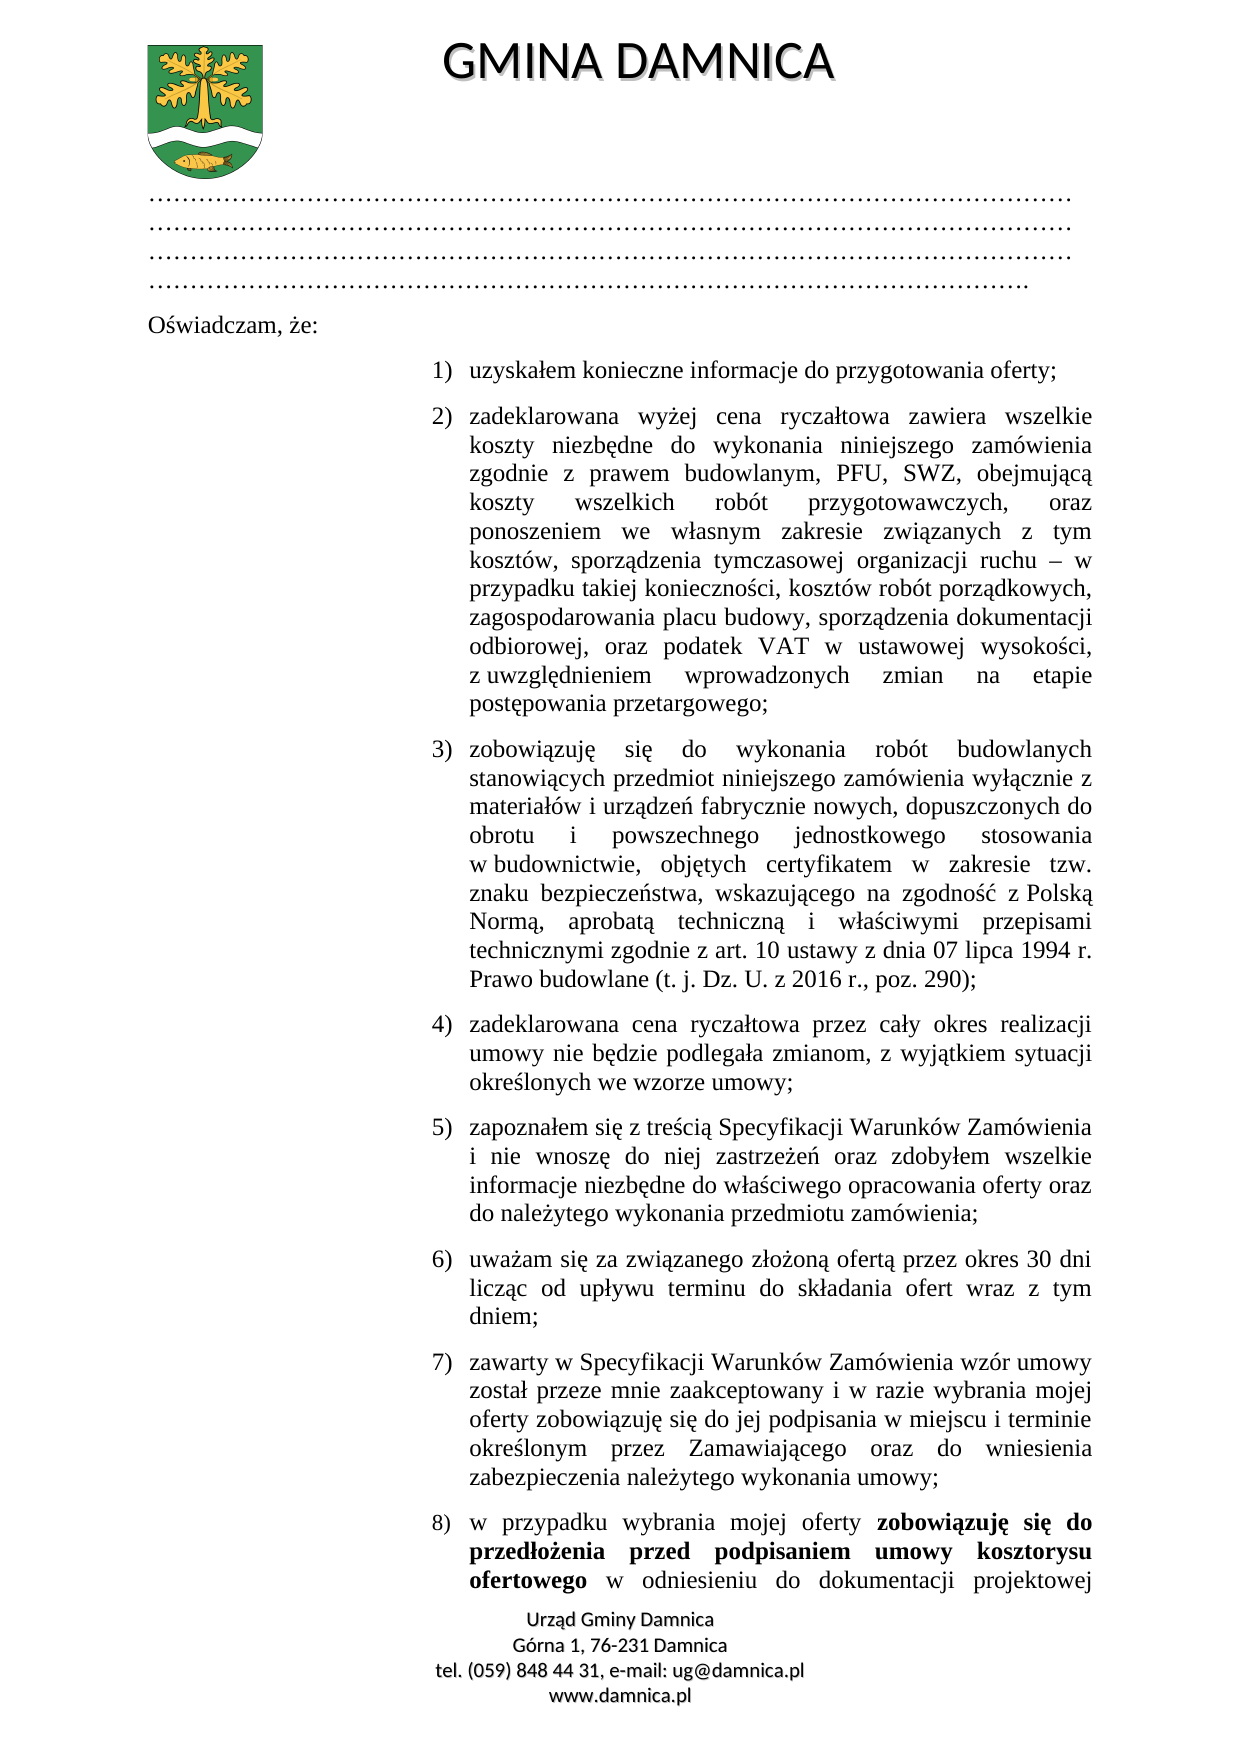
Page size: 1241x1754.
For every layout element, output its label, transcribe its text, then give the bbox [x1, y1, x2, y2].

text ……………………………………………………………………………………………………………………………………………………………………………………………………………………………………………………………………………………………………………………………………………………………………………………………………. [148, 178, 1093, 293]
list zobowiązuję się do wykonania robót budowlanych stanowiących przedmiot niniejszego zamówienia wyłącznie z materiałów i urządzeń fabrycznie nowych, dopuszczonych do obrotu i powszechnego jednostkowego stosowania w budownictwie, objętych certyfikatem w zakresie tzw. znaku bezpieczeństwa, wskazującego na zgodność z Polską Normą, aprobatą techniczną i właściwymi przepisami technicznymi zgodnie z art. 10 ustawy z dnia 07 lipca 1994 r. Prawo budowlane (t. j. Dz. U. z 2016 r., poz. 290); [432, 734, 1093, 993]
list zadeklarowana wyżej cena ryczałtowa zawiera wszelkie koszty niezbędne do wykonania niniejszego zamówienia zgodnie z prawem budowlanym, PFU, SWZ, obejmującą koszty wszelkich robót przygotowawczych, oraz ponoszeniem we własnym zakresie związanych z tym kosztów, sporządzenia tymczasowej organizacji ruchu – w przypadku takiej konieczności, kosztów robót porządkowych, zagospodarowania placu budowy, sporządzenia dokumentacji odbiorowej, oraz podatek VAT w ustawowej wysokości, z uwzględnieniem wprowadzonych zmian na etapie postępowania przetargowego; [432, 401, 1093, 717]
list w przypadku wybrania mojej oferty zobowiązuję się do przedłożenia przed podpisaniem umowy kosztorysu ofertowego w odniesieniu do dokumentacji projektowej [432, 1507, 1093, 1593]
list uważam się za związanego złożoną ofertą przez okres 30 dni licząc od upływu terminu do składania ofert wraz z tym dniem; [432, 1244, 1093, 1330]
list uzyskałem konieczne informacje do przygotowania oferty; [432, 356, 1093, 384]
list zawarty w Specyfikacji Warunków Zamówienia wzór umowy został przeze mnie zaakceptowany i w razie wybrania mojej oferty zobowiązuję się do jej podpisania w miejscu i terminie określonym przez Zamawiającego oraz do wniesienia zabezpieczenia należytego wykonania umowy; [432, 1347, 1093, 1491]
text Oświadczam, że: [148, 310, 1093, 339]
list zadeklarowana cena ryczałtowa przez cały okres realizacji umowy nie będzie podlegała zmianom, z wyjątkiem sytuacji określonych we wzorze umowy; [432, 1009, 1093, 1096]
list zapoznałem się z treścią Specyfikacji Warunków Zamówienia i nie wnoszę do niej zastrzeżeń oraz zdobyłem wszelkie informacje niezbędne do właściwego opracowania oferty oraz do należytego wykonania przedmiotu zamówienia; [432, 1112, 1093, 1227]
